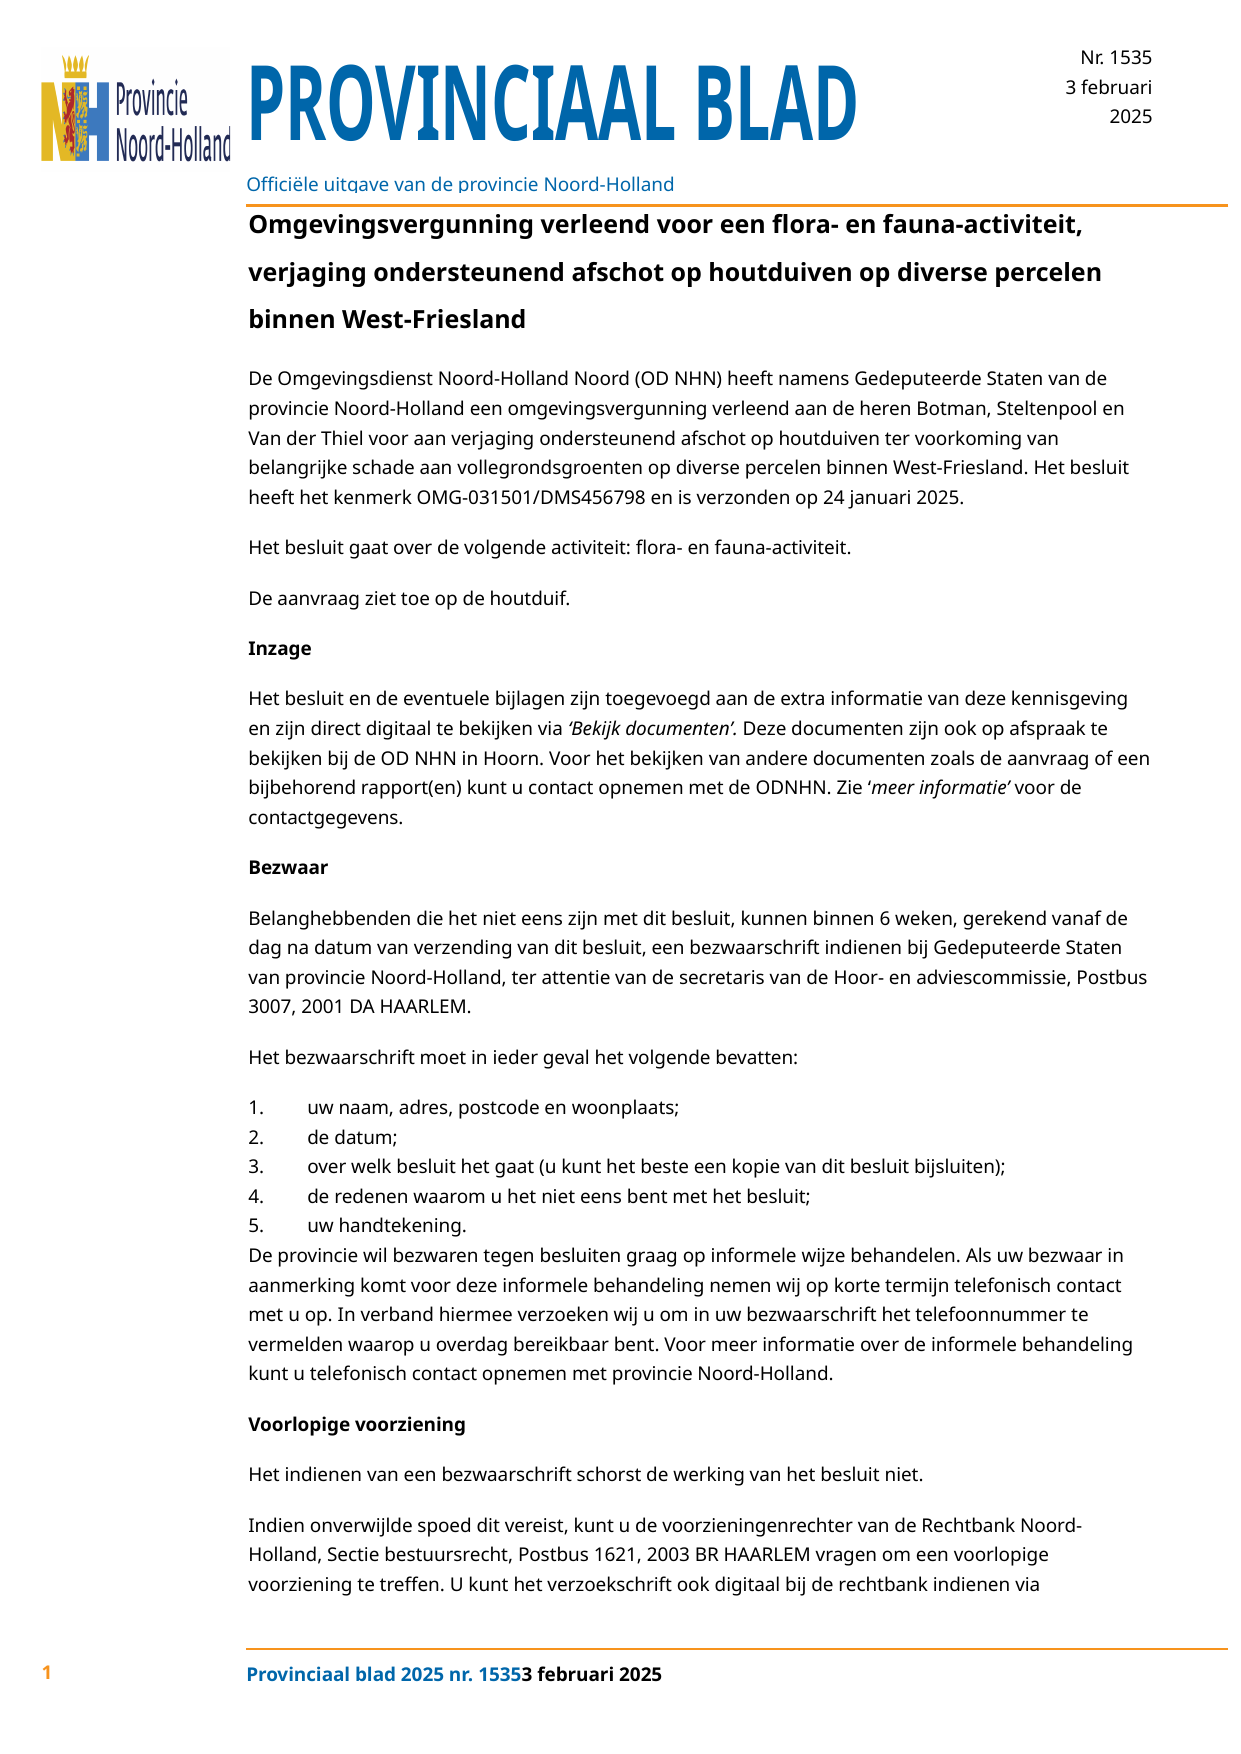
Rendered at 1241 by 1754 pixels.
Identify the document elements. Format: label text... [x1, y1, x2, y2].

text De provincie wil bezwaren tegen besluiten graag op informele wijze behandelen. Als uw bezwaar in aanmerking komt voor deze informele behandeling nemen wij op korte termijn telefonisch contact met u op. In verband hiermee verzoeken wij u om in uw bezwaarschrift het telefoonnummer te vermelden waarop u overdag bereikbaar bent. Voor meer informatie over de informele behandeling kunt u telefonisch contact opnemen met provincie Noord-Holland. [248, 1242, 1152, 1386]
text Inzage [248, 635, 1152, 661]
list uw handtekening. [248, 1213, 1152, 1238]
text Omgevingsvergunning verleend voor een flora- en fauna-activiteit, verjaging ondersteunend afschot op houtduiven op diverse percelen binnen West-Friesland [248, 207, 1152, 336]
picture [41, 47, 231, 172]
text Belanghebbenden die het niet eens zijn met dit besluit, kunnen binnen 6 weken, gerekend vanaf de dag na datum van verzending van dit besluit, een bezwaarschrift indienen bij Gedeputeerde Staten van provincie Noord-Holland, ter attentie van de secretaris van de Hoor- en adviescommissie, Postbus 3007, 2001 DA HAARLEM. [248, 905, 1152, 1019]
text Het besluit gaat over de volgende activiteit: flora- en fauna-activiteit. [248, 534, 1152, 560]
list over welk besluit het gaat (u kunt het beste een kopie van dit besluit bijsluiten); [248, 1153, 1152, 1179]
list de redenen waarom u het niet eens bent met het besluit; [248, 1183, 1152, 1209]
text De aanvraag ziet toe op de houtduif. [248, 585, 1152, 610]
text Het bezwaarschrift moet in ieder geval het volgende bevatten: [248, 1044, 1152, 1069]
text Bezwaar [248, 854, 1152, 880]
list uw naam, adres, postcode en woonplaats; [248, 1094, 1152, 1120]
text Indien onverwijlde spoed dit vereist, kunt u de voorzieningenrechter van de Rechtbank Noord-Holland, Sectie bestuursrecht, Postbus 1621, 2003 BR HAARLEM vragen om een voorlopige voorziening te treffen. U kunt het verzoekschrift ook digitaal bij de rechtbank indienen via [248, 1512, 1152, 1597]
text Het besluit en de eventuele bijlagen zijn toegevoegd aan de extra informatie van deze kennisgeving en zijn direct digitaal te bekijken via ‘Bekijk documenten’. Deze documenten zijn ook op afspraak te bekijken bij de OD NHN in Hoorn. Voor het bekijken van andere documenten zoals de aanvraag of een bijbehorend rapport(en) kunt u contact opnemen met de ODNHN. Zie ‘meer informatie’ voor de contactgegevens. [248, 686, 1152, 829]
text De Omgevingsdienst Noord-Holland Noord (OD NHN) heeft namens Gedeputeerde Staten van de provincie Noord-Holland een omgevingsvergunning verleend aan de heren Botman, Steltenpool en Van der Thiel voor aan verjaging ondersteunend afschot op houtduiven ter voorkoming van belangrijke schade aan vollegrondsgroenten op diverse percelen binnen West-Friesland. Het besluit heeft het kenmerk OMG-031501/DMS456798 en is verzonden op 24 januari 2025. [248, 366, 1152, 509]
list de datum; [248, 1124, 1152, 1149]
text Het indienen van een bezwaarschrift schorst de werking van het besluit niet. [248, 1461, 1152, 1487]
text Voorlopige voorziening [248, 1411, 1152, 1437]
